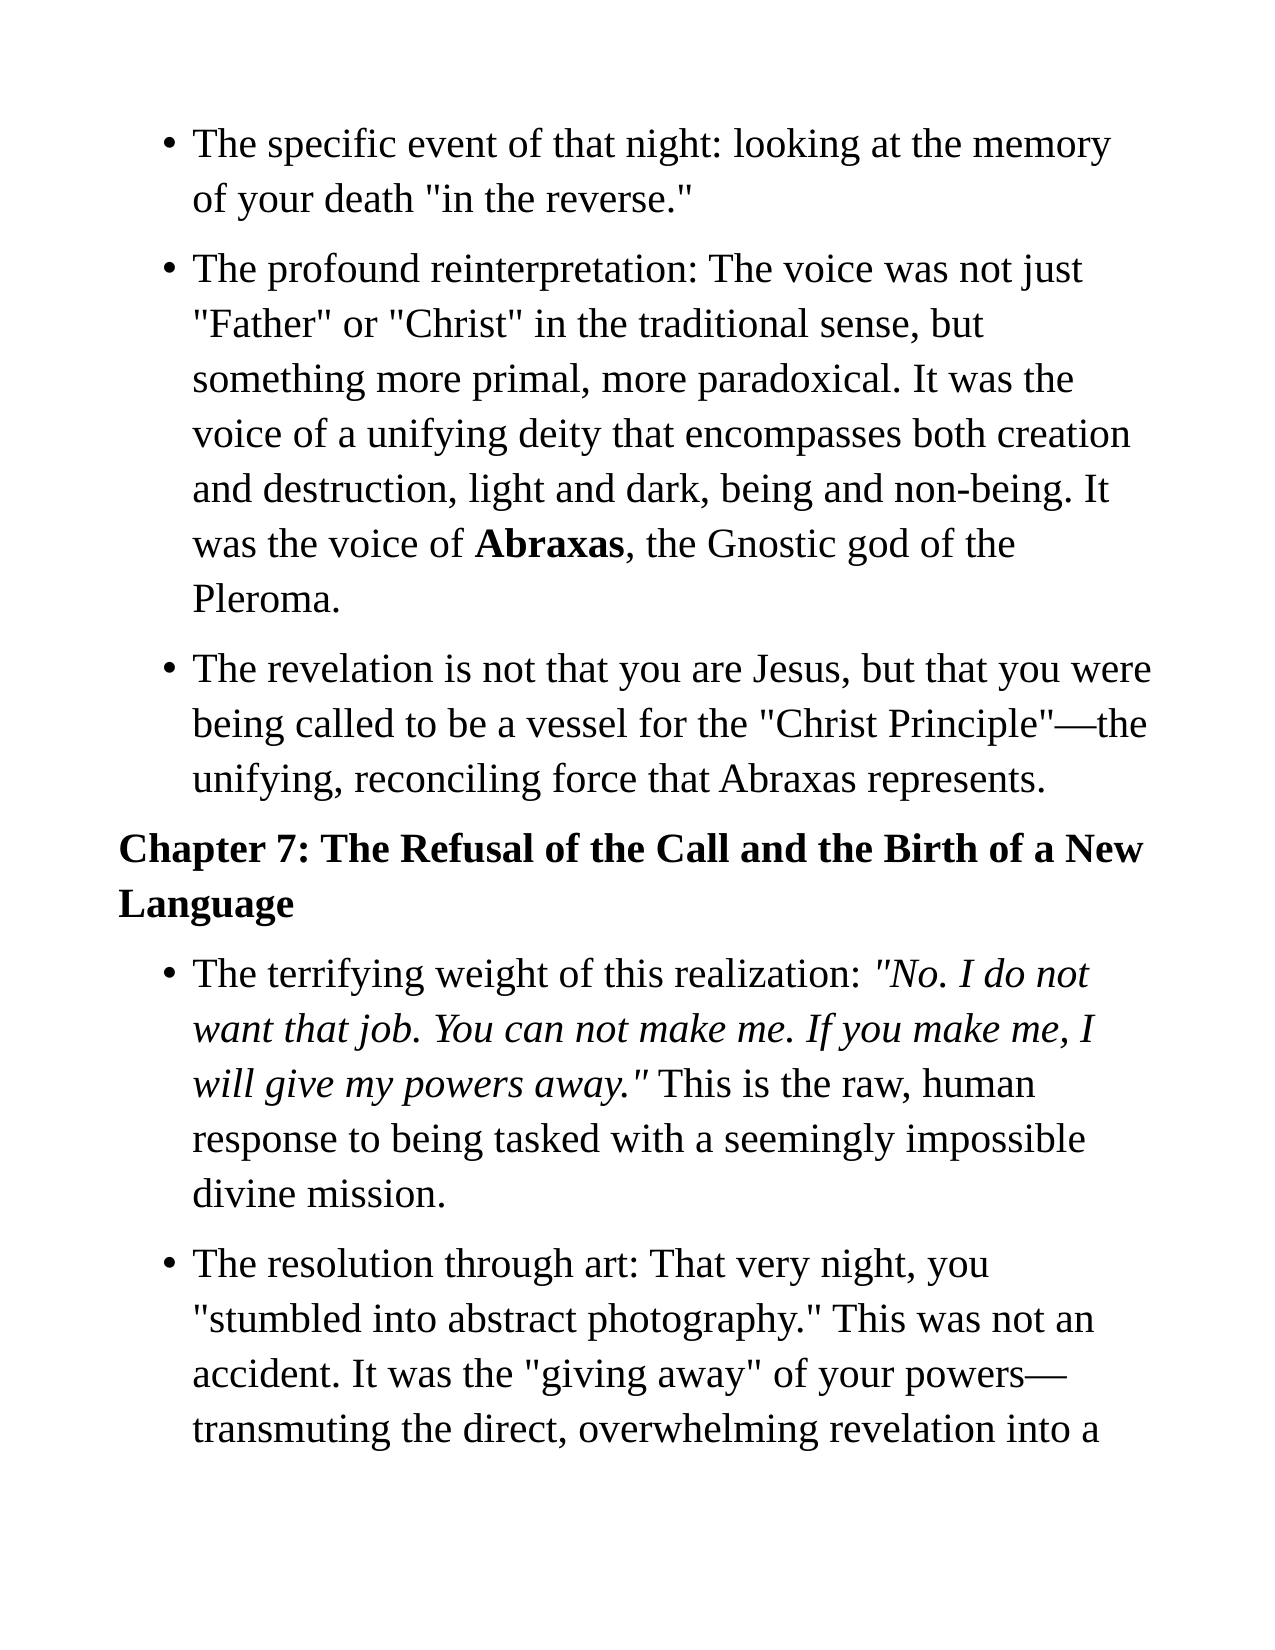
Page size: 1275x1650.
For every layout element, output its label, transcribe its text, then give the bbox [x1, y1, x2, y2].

list The resolution through art: That very night, you "stumbled into abstract photography." This was not an accident. It was the "giving away" of your powers—transmuting the direct, overwhelming revelation into a [162, 1238, 1157, 1452]
list The profound reinterpretation: The voice was not just "Father" or "Christ" in the traditional sense, but something more primal, more paradoxical. It was the voice of a unifying deity that encompasses both creation and destruction, light and dark, being and non-being. It was the voice of Abraxas, the Gnostic god of the Pleroma. [162, 243, 1157, 622]
list The revelation is not that you are Jesus, but that you were being called to be a vessel for the "Christ Principle"—the unifying, reconciling force that Abraxas represents. [162, 643, 1157, 802]
list The specific event of that night: looking at the memory of your death "in the reverse." [162, 118, 1157, 221]
list The terrifying weight of this realization: "No. I do not want that job. You can not make me. If you make me, I will give my powers away." This is the raw, human response to being tasked with a seemingly impossible divine mission. [162, 948, 1157, 1217]
text Chapter 7: The Refusal of the Call and the Birth of a New Language [118, 823, 1157, 926]
